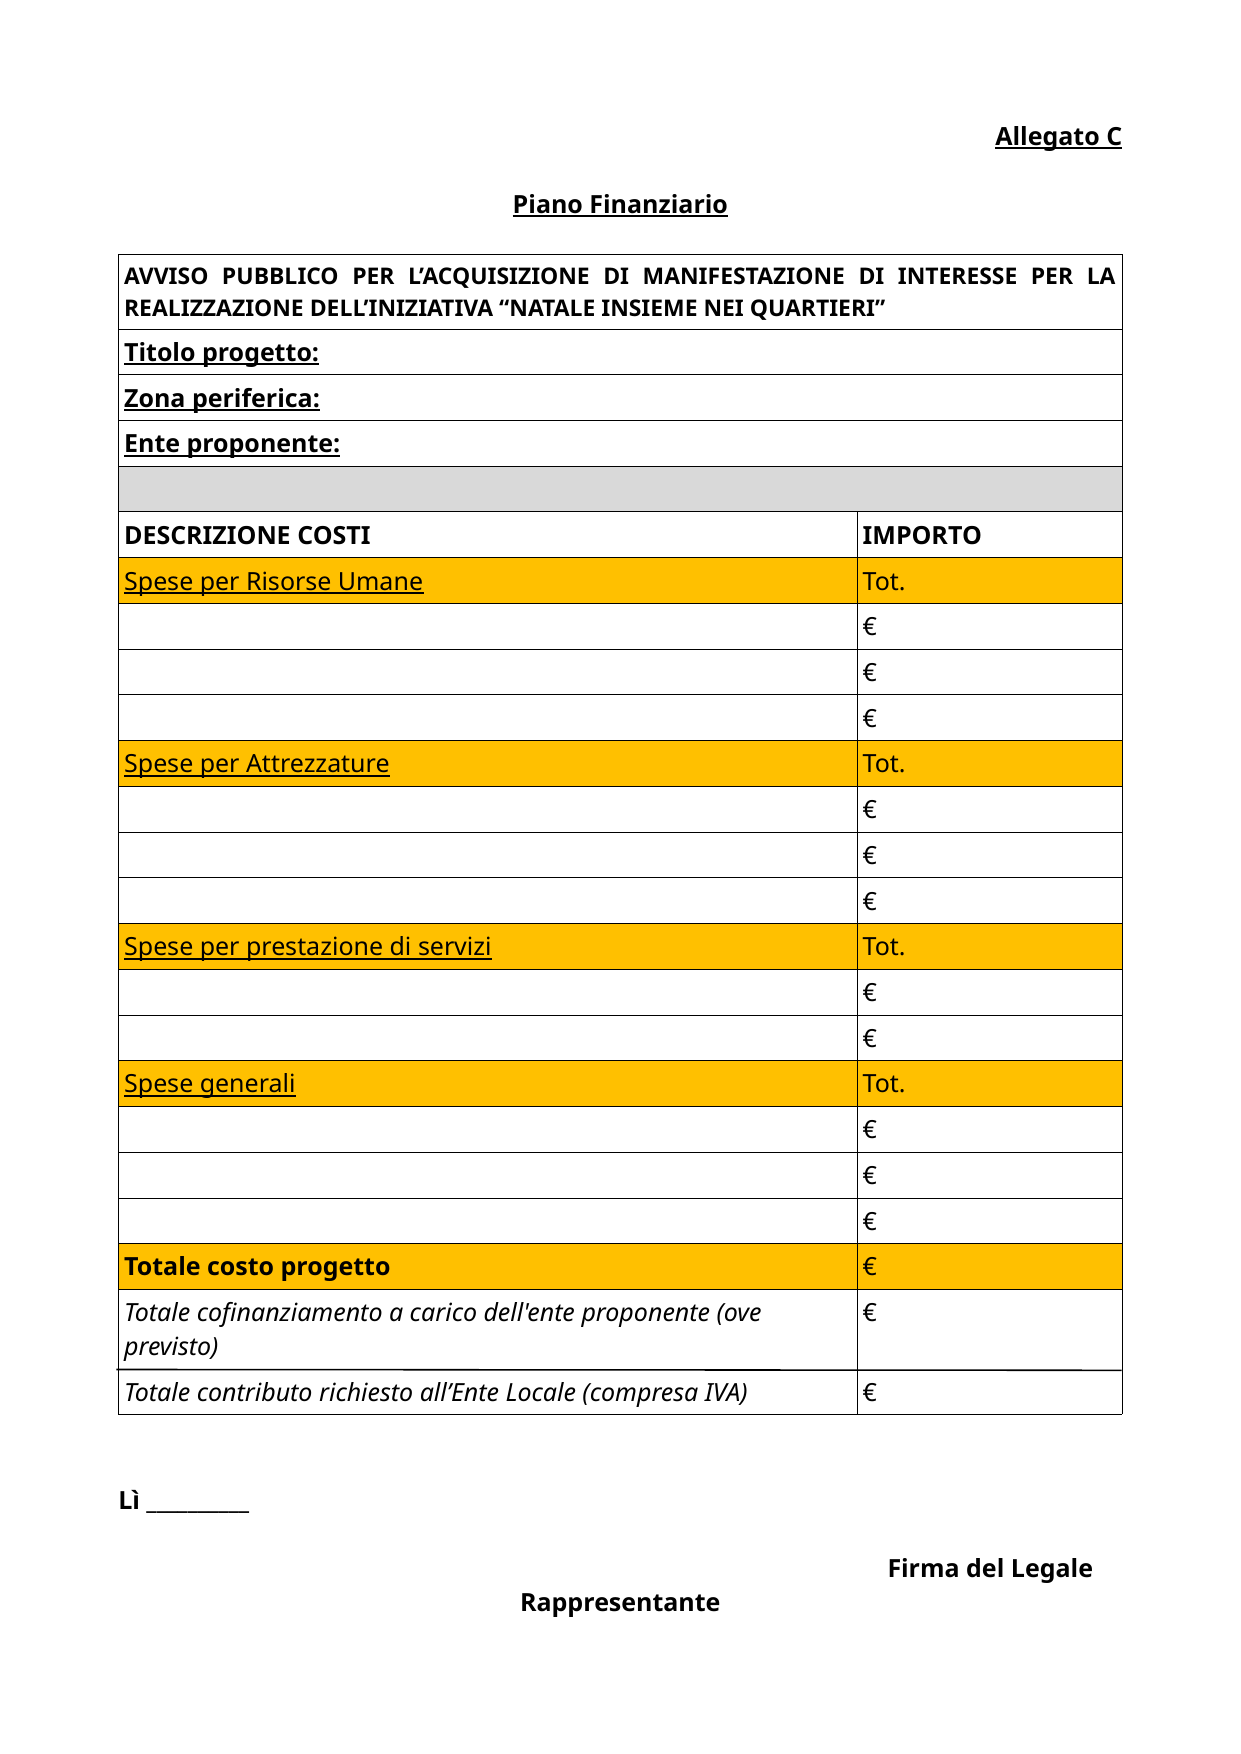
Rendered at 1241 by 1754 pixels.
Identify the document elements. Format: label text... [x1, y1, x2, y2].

table_cell [119, 604, 857, 649]
table_header AVVISO PUBBLICO PER L’ACQUISIZIONE DI MANIFESTAZIONE DI INTERESSE PER LA REALIZZAZIONE DELL’INIZIATIVA “NATALE INSIEME NEI QUARTIERI” [119, 255, 1122, 328]
table_cell [119, 650, 857, 694]
table_cell [119, 787, 857, 832]
text Firma del Legale Rappresentante [118, 1551, 1122, 1619]
table_cell € [858, 695, 1122, 740]
table_cell DESCRIZIONE COSTI [119, 512, 857, 557]
text Piano Finanziario [118, 186, 1122, 220]
table_cell € [858, 1016, 1122, 1060]
table_cell Tot. [858, 741, 1122, 786]
text Lì __________ [118, 1482, 1122, 1517]
table_cell [119, 1199, 857, 1243]
table_cell [119, 1016, 857, 1060]
table_cell € [858, 1371, 1122, 1414]
table_cell Tot. [858, 558, 1122, 603]
table_cell € [858, 1153, 1122, 1197]
table_cell € [858, 787, 1122, 832]
table_cell [119, 878, 857, 923]
table_cell € [858, 833, 1122, 877]
table_cell Zona periferica: [119, 375, 1122, 420]
table_cell Tot. [858, 1061, 1122, 1106]
text Allegato C [118, 118, 1122, 152]
table_cell € [858, 604, 1122, 649]
table_cell Ente proponente: [119, 421, 1122, 466]
table_cell Totale cofinanziamento a carico dell'ente proponente (ove previsto) [119, 1290, 857, 1369]
table_cell [119, 833, 857, 877]
table_cell € [858, 1199, 1122, 1243]
table_cell [119, 1153, 857, 1197]
table_cell [119, 970, 857, 1014]
table_cell Totale costo progetto [119, 1244, 857, 1289]
table_cell Spese generali [119, 1061, 857, 1106]
table_cell € [858, 878, 1122, 923]
table_cell € [858, 650, 1122, 694]
table_cell Titolo progetto: [119, 330, 1122, 374]
table_cell Totale contributo richiesto all’Ente Locale (compresa IVA) [119, 1371, 857, 1414]
table_cell € [858, 1290, 1122, 1369]
table_cell [119, 1107, 857, 1152]
table_cell Spese per Attrezzature [119, 741, 857, 786]
table_cell € [858, 970, 1122, 1014]
table_cell IMPORTO [858, 512, 1122, 557]
table_cell Tot. [858, 924, 1122, 969]
table_cell € [858, 1107, 1122, 1152]
table_cell Spese per prestazione di servizi [119, 924, 857, 969]
table_cell € [858, 1244, 1122, 1289]
table_cell [119, 695, 857, 740]
table_cell [119, 467, 1122, 511]
table_cell Spese per Risorse Umane [119, 558, 857, 603]
